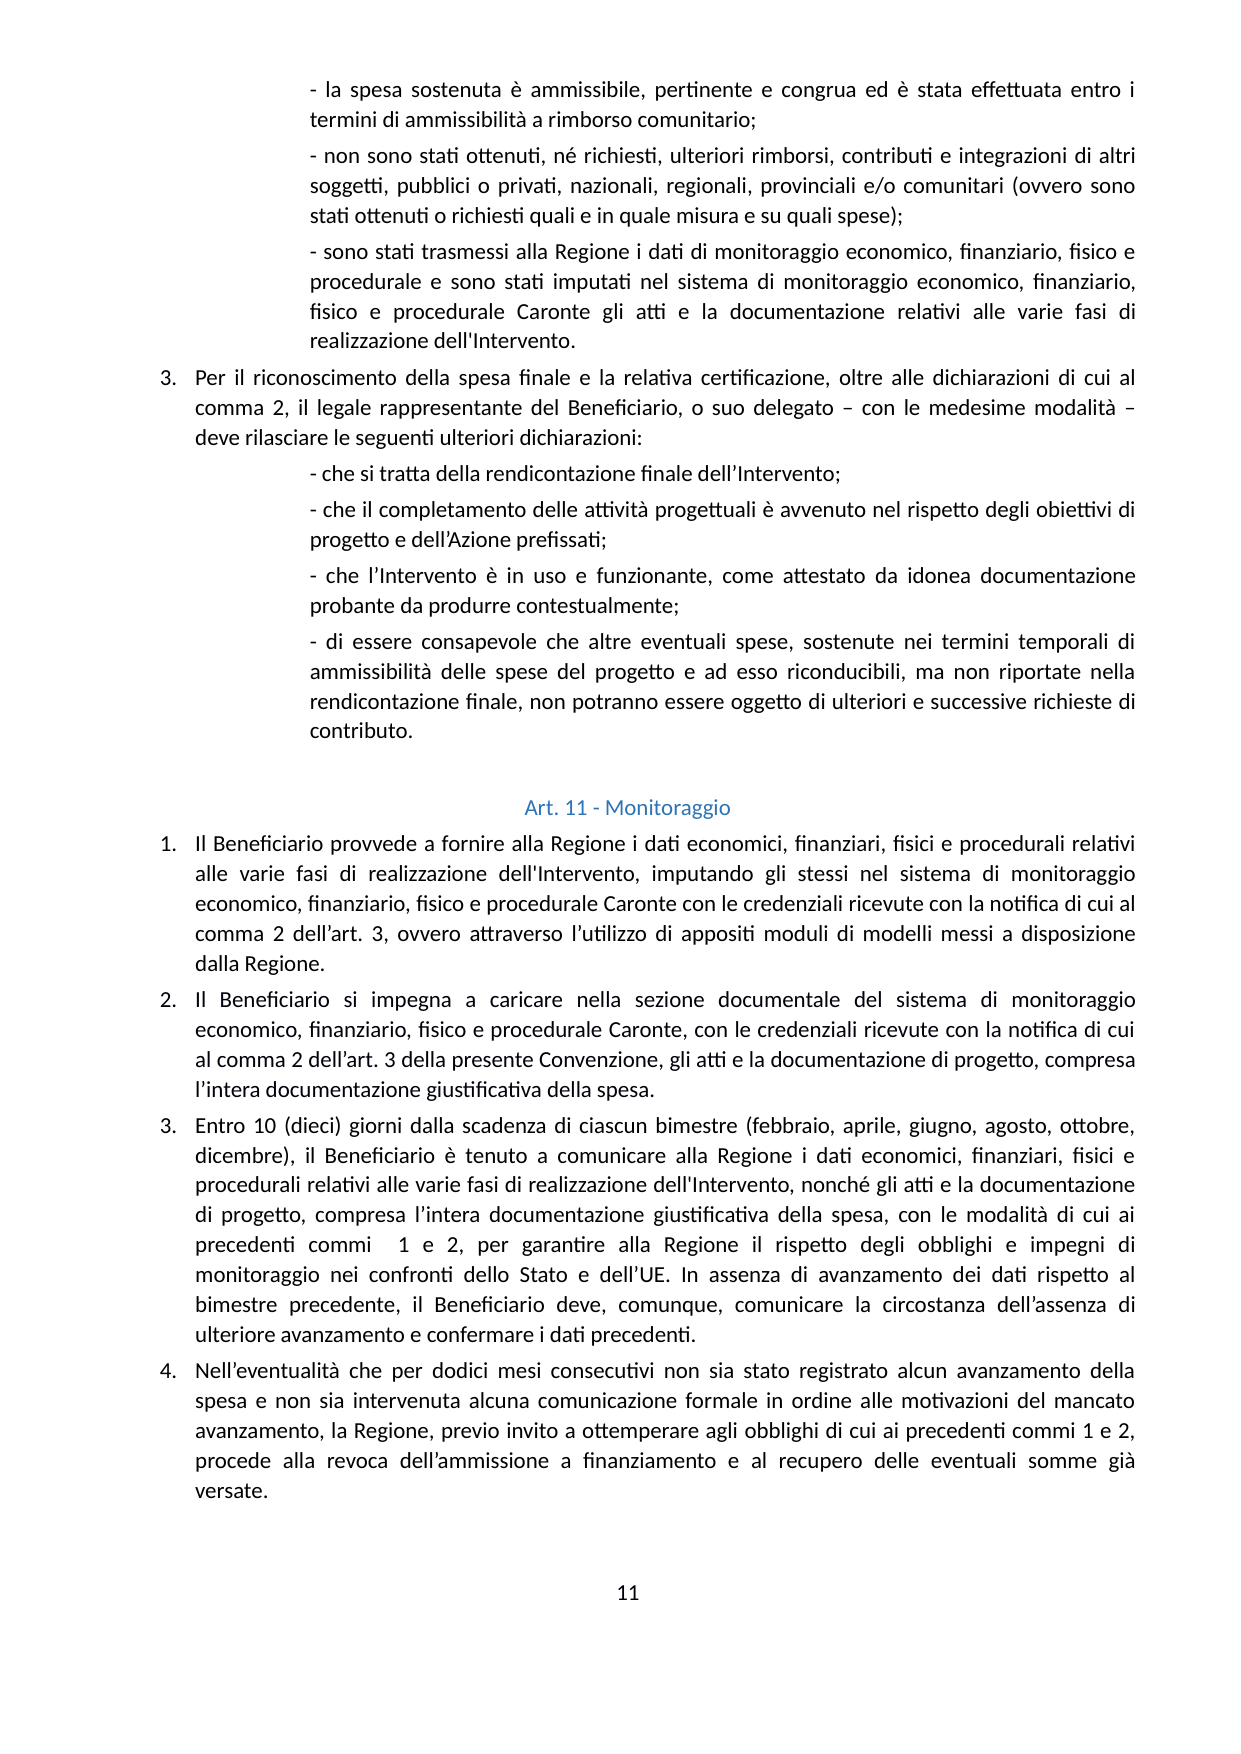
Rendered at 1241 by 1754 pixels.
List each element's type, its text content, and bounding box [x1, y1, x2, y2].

subtitle Art. 11 - Monitoraggio [118, 793, 1137, 821]
list Il Beneficiario provvede a fornire alla Regione i dati economici, finanziari, fisici e procedurali relativi alle varie fasi di realizzazione dell'Intervento, imputando gli stessi nel sistema di monitoraggio economico, finanziario, fisico e procedurale Caronte con le credenziali ricevute con la notifica di cui al comma 2 dell’art. 3, ovvero attraverso l’utilizzo di appositi moduli di modelli messi a disposizione dalla Regione. [159, 829, 1137, 977]
list Entro 10 (dieci) giorni dalla scadenza di ciascun bimestre (febbraio, aprile, giugno, agosto, ottobre, dicembre), il Beneficiario è tenuto a comunicare alla Regione i dati economici, finanziari, fisici e procedurali relativi alle varie fasi di realizzazione dell'Intervento, nonché gli atti e la documentazione di progetto, compresa l’intera documentazione giustificativa della spesa, con le modalità di cui ai precedenti commi 1 e 2, per garantire alla Regione il rispetto degli obblighi e impegni di monitoraggio nei confronti dello Stato e dell’UE. In assenza di avanzamento dei dati rispetto al bimestre precedente, il Beneficiario deve, comunque, comunicare la circostanza dell’assenza di ulteriore avanzamento e confermare i dati precedenti. [159, 1111, 1137, 1348]
text - che l’Intervento è in uso e funzionante, come attestato da idonea documentazione probante da produrre contestualmente; [309, 561, 1137, 619]
list Per il riconoscimento della spesa finale e la relativa certificazione, oltre alle dichiarazioni di cui al comma 2, il legale rappresentante del Beneficiario, o suo delegato – con le medesime modalità – deve rilasciare le seguenti ulteriori dichiarazioni: [159, 363, 1137, 451]
list Il Beneficiario si impegna a caricare nella sezione documentale del sistema di monitoraggio economico, finanziario, fisico e procedurale Caronte, con le credenziali ricevute con la notifica di cui al comma 2 dell’art. 3 della presente Convenzione, gli atti e la documentazione di progetto, compresa l’intera documentazione giustificativa della spesa. [159, 985, 1137, 1103]
text - non sono stati ottenuti, né richiesti, ulteriori rimborsi, contributi e integrazioni di altri soggetti, pubblici o privati, nazionali, regionali, provinciali e/o comunitari (ovvero sono stati ottenuti o richiesti quali e in quale misura e su quali spese); [309, 141, 1137, 229]
list Nell’eventualità che per dodici mesi consecutivi non sia stato registrato alcun avanzamento della spesa e non sia intervenuta alcuna comunicazione formale in ordine alle motivazioni del mancato avanzamento, la Regione, previo invito a ottemperare agli obblighi di cui ai precedenti commi 1 e 2, procede alla revoca dell’ammissione a finanziamento e al recupero delle eventuali somme già versate. [159, 1356, 1137, 1504]
text - la spesa sostenuta è ammissibile, pertinente e congrua ed è stata effettuata entro i termini di ammissibilità a rimborso comunitario; [309, 75, 1137, 133]
text - che si tratta della rendicontazione finale dell’Intervento; [309, 459, 1137, 487]
text - che il completamento delle attività progettuali è avvenuto nel rispetto degli obiettivi di progetto e dell’Azione prefissati; [309, 495, 1137, 553]
text - sono stati trasmessi alla Regione i dati di monitoraggio economico, finanziario, fisico e procedurale e sono stati imputati nel sistema di monitoraggio economico, finanziario, fisico e procedurale Caronte gli atti e la documentazione relativi alle varie fasi di realizzazione dell'Intervento. [309, 237, 1137, 355]
text - di essere consapevole che altre eventuali spese, sostenute nei termini temporali di ammissibilità delle spese del progetto e ad esso riconducibili, ma non riportate nella rendicontazione finale, non potranno essere oggetto di ulteriori e successive richieste di contributo. [309, 627, 1137, 745]
